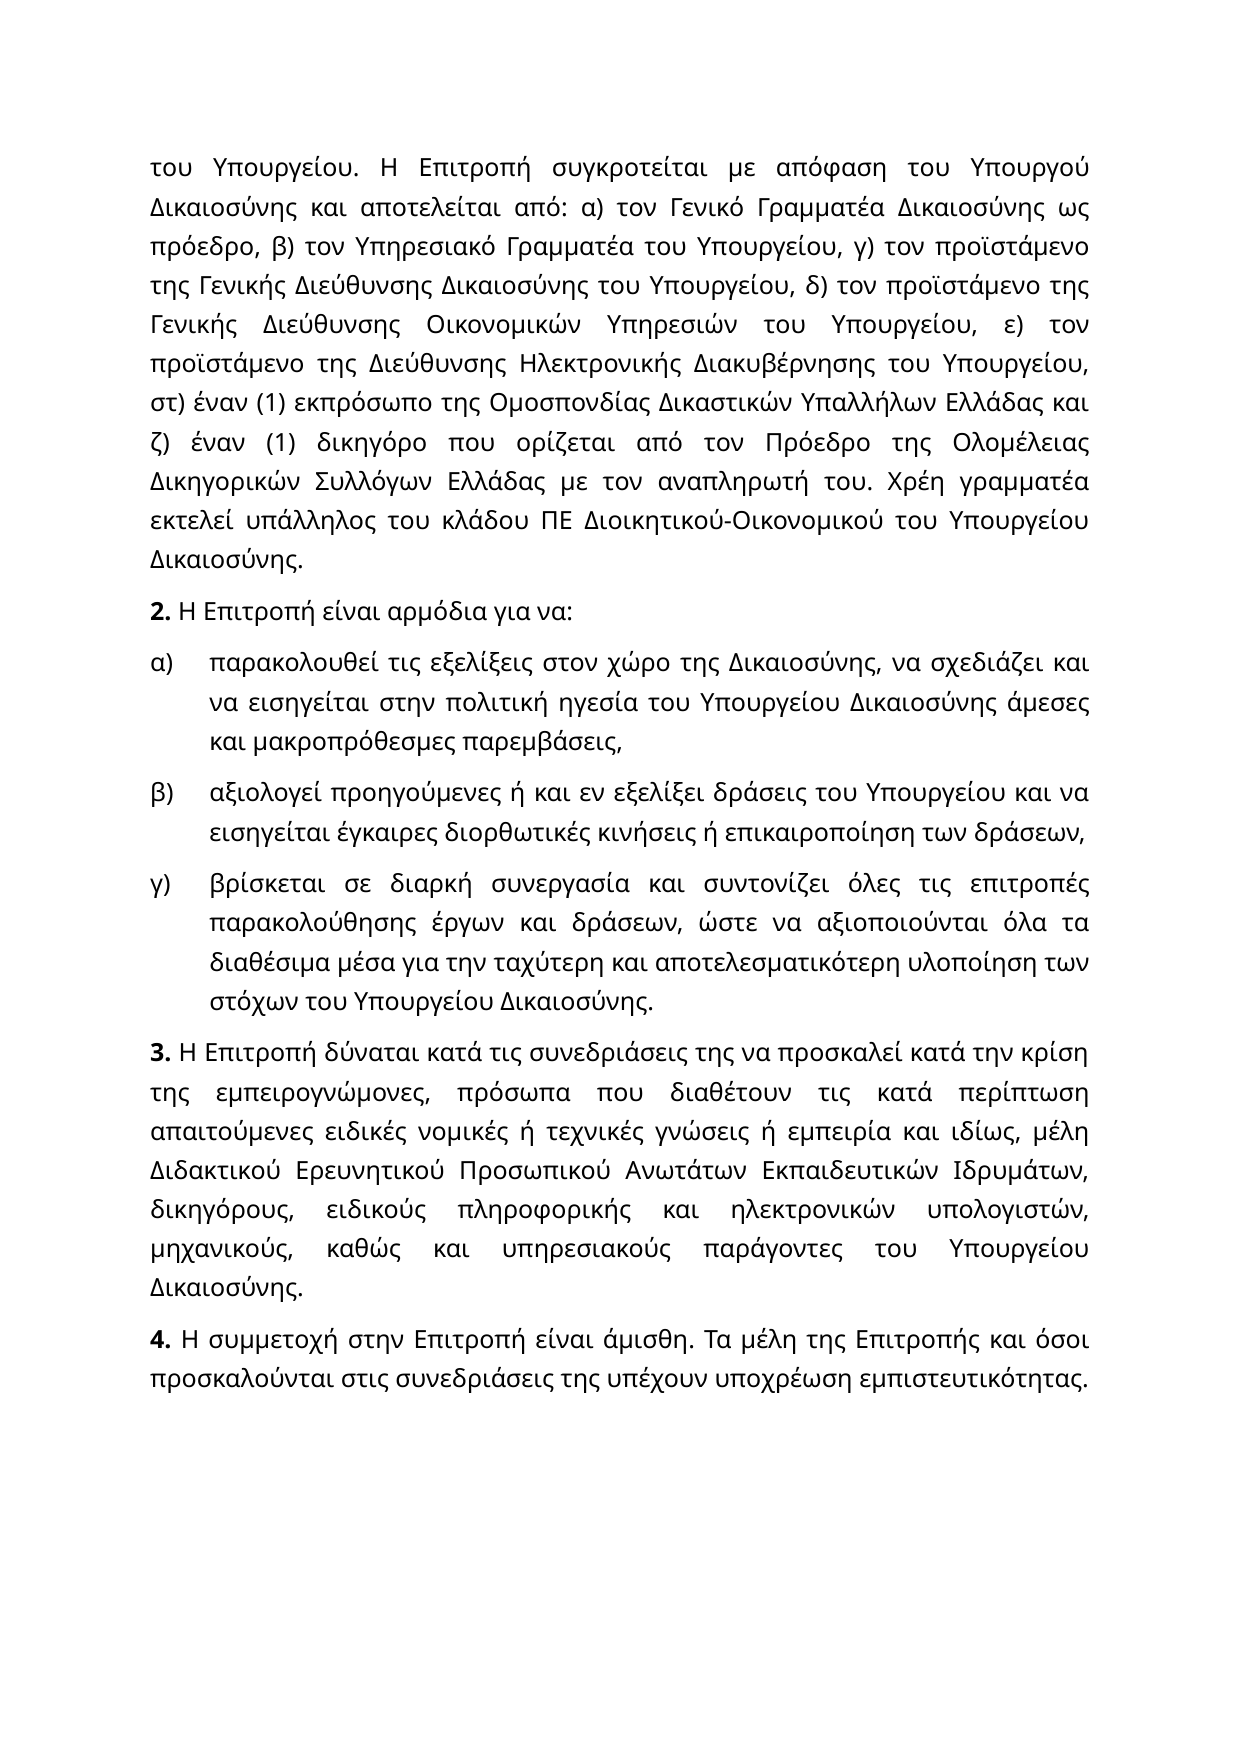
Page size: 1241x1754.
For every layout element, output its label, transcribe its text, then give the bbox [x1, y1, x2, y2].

text 4. Η συμμετοχή στην Επιτροπή είναι άμισθη. Τα μέλη της Επιτροπής και όσοι προσκαλούνται στις συνεδριάσεις της υπέχουν υποχρέωση εμπιστευτικότητας. [150, 1322, 1090, 1395]
text 2. Η Επιτροπή είναι αρμόδια για να: [150, 593, 1090, 627]
text 3. Η Επιτροπή δύναται κατά τις συνεδριάσεις της να προσκαλεί κατά την κρίση της εμπειρογνώμονες, πρόσωπα που διαθέτουν τις κατά περίπτωση απαιτούμενες ειδικές νομικές ή τεχνικές γνώσεις ή εμπειρία και ιδίως, μέλη Διδακτικού Ερευνητικού Προσωπικού Ανωτάτων Εκπαιδευτικών Ιδρυμάτων, δικηγόρους, ειδικούς πληροφορικής και ηλεκτρονικών υπολογιστών, μηχανικούς, καθώς και υπηρεσιακούς παράγοντες του Υπουργείου Δικαιοσύνης. [150, 1035, 1090, 1304]
list β) αξιολογεί προηγούμενες ή και εν εξελίξει δράσεις του Υπουργείου και να εισηγείται έγκαιρες διορθωτικές κινήσεις ή επικαιροποίηση των δράσεων, [150, 775, 1090, 848]
text του Υπουργείου. Η Επιτροπή συγκροτείται με απόφαση του Υπουργού Δικαιοσύνης και αποτελείται από: α) τον Γενικό Γραμματέα Δικαιοσύνης ως πρόεδρο, β) τον Υπηρεσιακό Γραμματέα του Υπουργείου, γ) τον προϊστάμενο της Γενικής Διεύθυνσης Δικαιοσύνης του Υπουργείου, δ) τον προϊστάμενο της Γενικής Διεύθυνσης Οικονομικών Υπηρεσιών του Υπουργείου, ε) τον προϊστάμενο της Διεύθυνσης Ηλεκτρονικής Διακυβέρνησης του Υπουργείου, στ) έναν (1) εκπρόσωπο της Ομοσπονδίας Δικαστικών Υπαλλήλων Ελλάδας και ζ) έναν (1) δικηγόρο που ορίζεται από τον Πρόεδρο της Ολομέλειας Δικηγορικών Συλλόγων Ελλάδας με τον αναπληρωτή του. Χρέη γραμματέα εκτελεί υπάλληλος του κλάδου ΠΕ Διοικητικού-Οικονομικού του Υπουργείου Δικαιοσύνης. [150, 150, 1090, 576]
list γ) βρίσκεται σε διαρκή συνεργασία και συντονίζει όλες τις επιτροπές παρακολούθησης έργων και δράσεων, ώστε να αξιοποιούνται όλα τα διαθέσιμα μέσα για την ταχύτερη και αποτελεσματικότερη υλοποίηση των στόχων του Υπουργείου Δικαιοσύνης. [150, 866, 1090, 1017]
list α) παρακολουθεί τις εξελίξεις στον χώρο της Δικαιοσύνης, να σχεδιάζει και να εισηγείται στην πολιτική ηγεσία του Υπουργείου Δικαιοσύνης άμεσες και μακροπρόθεσμες παρεμβάσεις, [150, 645, 1090, 757]
